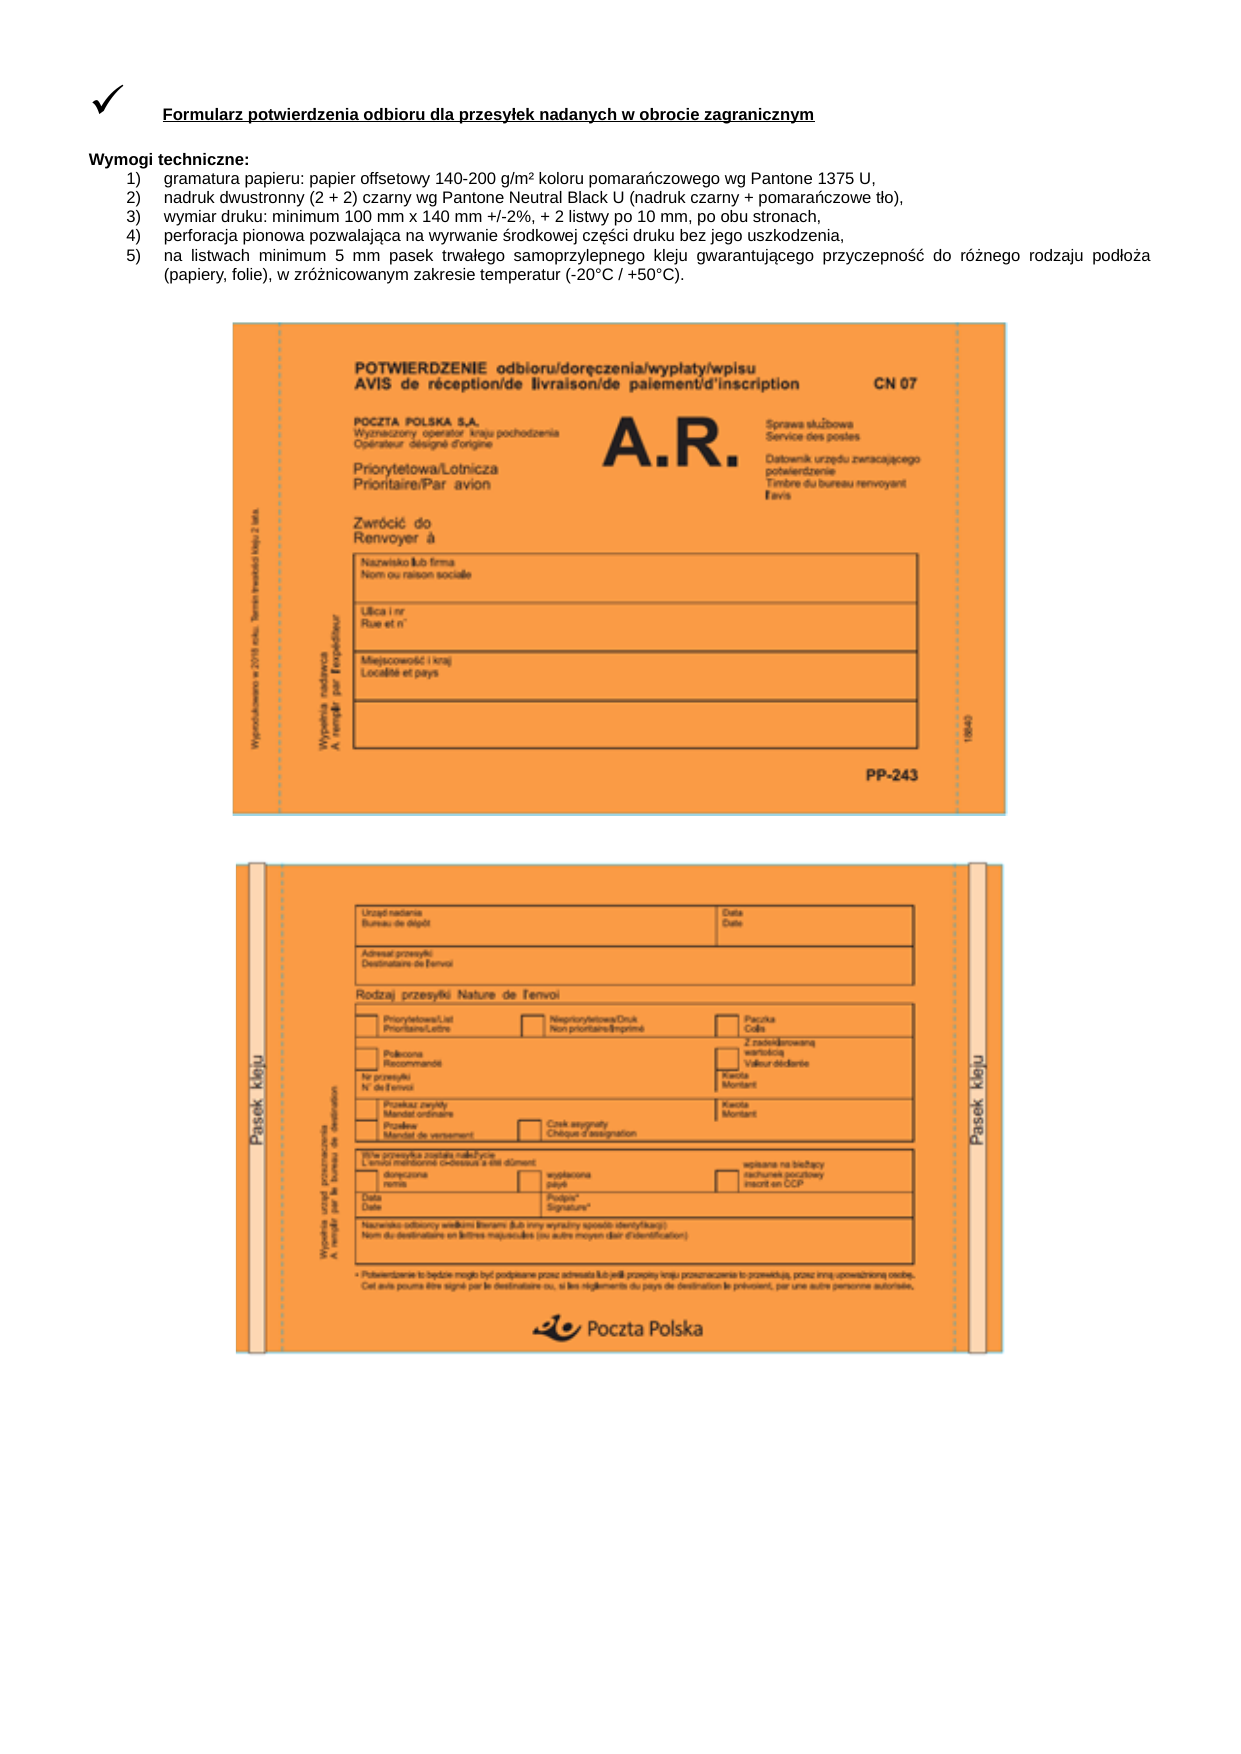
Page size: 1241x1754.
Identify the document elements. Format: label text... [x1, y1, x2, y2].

picture [235, 854, 1005, 1362]
list na listwach minimum 5 mm pasek trwałego samoprzylepnego kleju gwarantującego przyczepność do różnego rodzaju podłoża (papiery, folie), w zróżnicowanym zakresie temperatur (-20°C / +50°C). [126, 245, 1152, 284]
text Wymogi techniczne: [89, 149, 1152, 169]
list nadruk dwustronny (2 + 2) czarny wg Pantone Neutral Black U (nadruk czarny + pomarańczowe tło), [126, 188, 1152, 207]
list gramatura papieru: papier offsetowy 140-200 g/m² koloru pomarańczowego wg Pantone 1375 U, [126, 169, 1152, 188]
picture [232, 322, 1008, 816]
list Formularz potwierdzenia odbioru dla przesyłek nadanych w obrocie zagranicznym [89, 89, 1152, 130]
list wymiar druku: minimum 100 mm x 140 mm +/-2%, + 2 listwy po 10 mm, po obu stronach, [126, 207, 1152, 226]
list perforacja pionowa pozwalająca na wyrwanie środkowej części druku bez jego uszkodzenia, [126, 226, 1152, 245]
